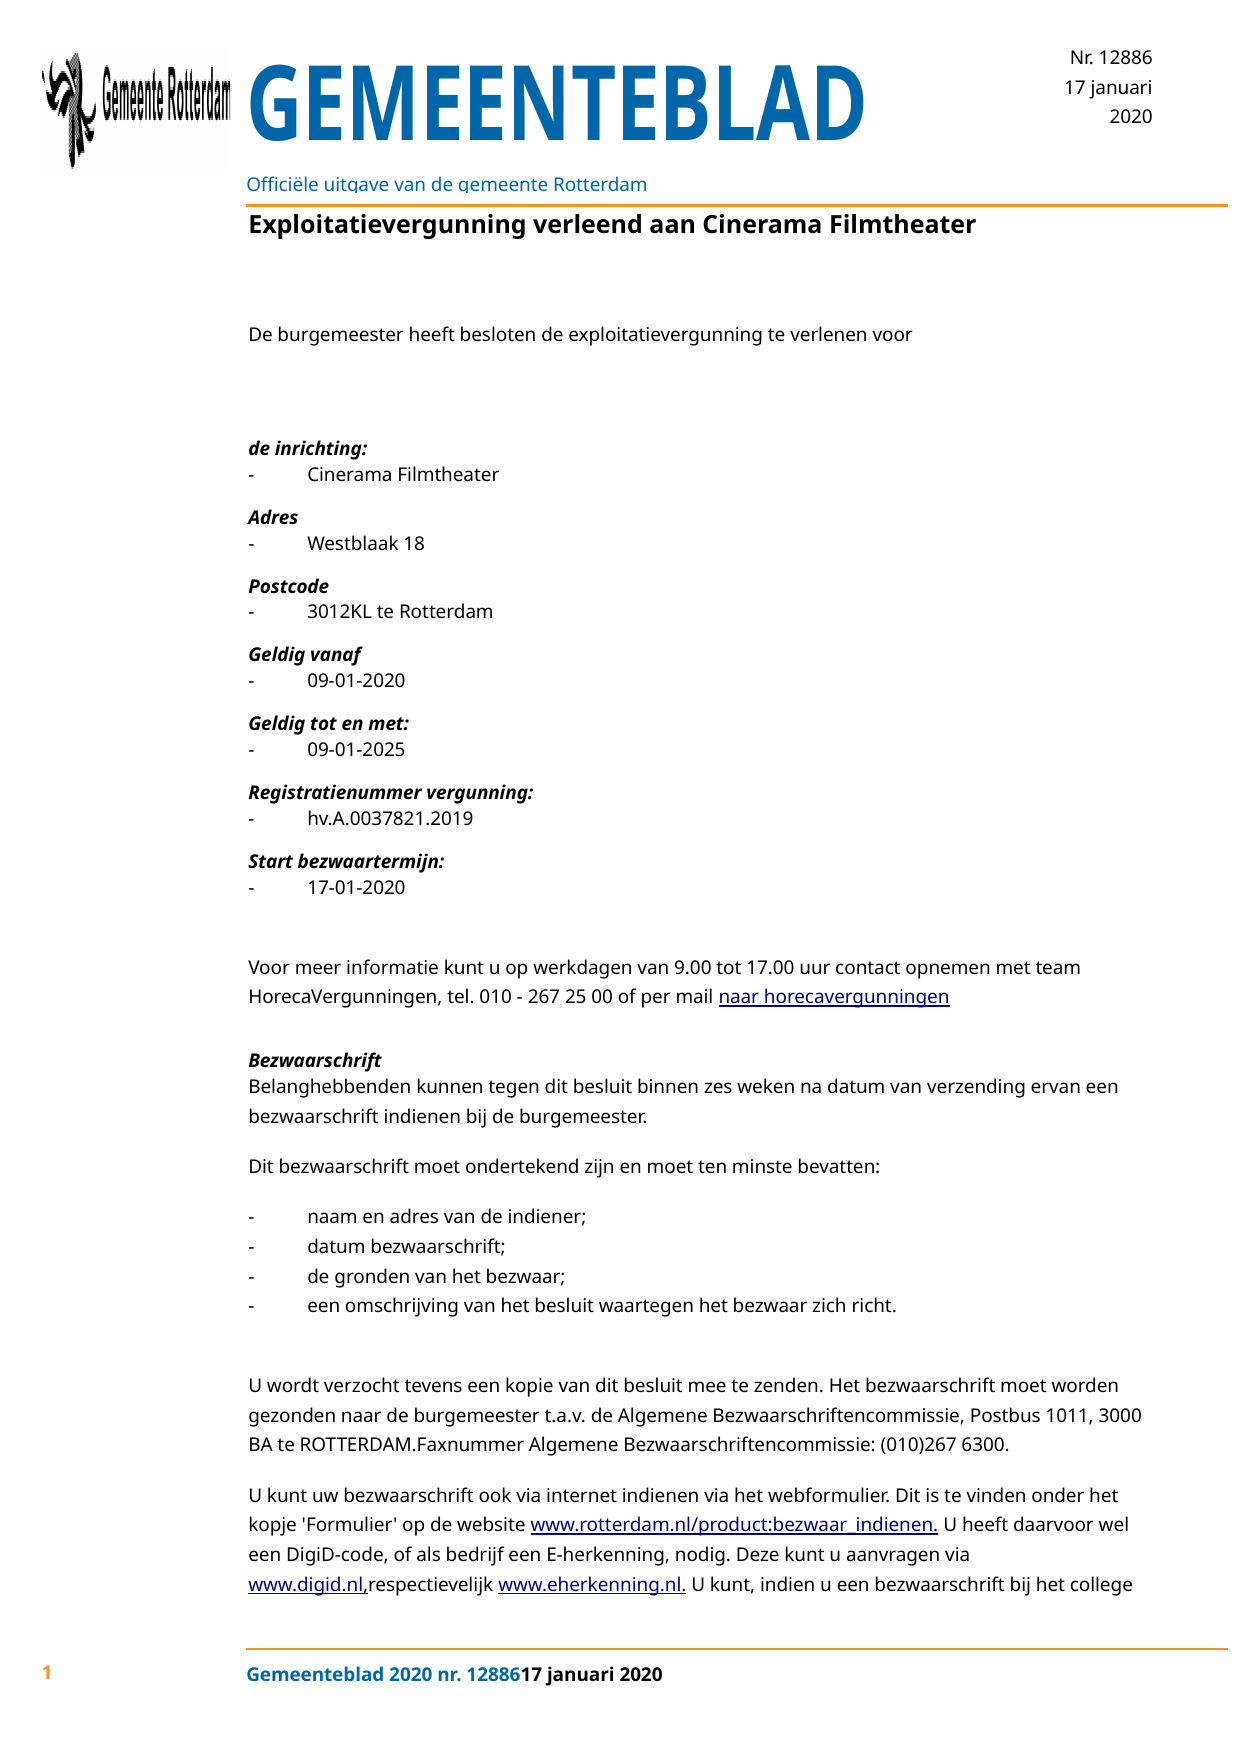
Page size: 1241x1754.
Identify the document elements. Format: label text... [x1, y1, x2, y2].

text Start bezwaartermijn: [248, 848, 1152, 874]
text Dit bezwaarschrift moet ondertekend zijn en moet ten minste bevatten: [248, 1153, 1152, 1179]
list Westblaak 18 [248, 530, 1152, 555]
text Adres [248, 504, 1152, 530]
text de inrichting: [248, 435, 1152, 461]
text Registratienummer vergunning: [248, 779, 1152, 805]
text U kunt uw bezwaarschrift ook via internet indienen via het webformulier. Dit is te vinden onder het kopje 'Formulier' op de website www.rotterdam.nl/product:bezwaar_indienen. U heeft daarvoor wel een DigiD-code, of als bedrijf een E-herkenning, nodig. Deze kunt u aanvragen via www.digid.nl,respectievelijk www.eherkenning.nl. U kunt, indien u een bezwaarschrift bij het college [248, 1482, 1152, 1596]
list datum bezwaarschrift; [248, 1233, 1152, 1259]
list een omschrijving van het besluit waartegen het bezwaar zich richt. [248, 1292, 1152, 1318]
text Belanghebbenden kunnen tegen dit besluit binnen zes weken na datum van verzending ervan een bezwaarschrift indienen bij de burgemeester. [248, 1073, 1152, 1128]
list de gronden van het bezwaar; [248, 1263, 1152, 1288]
list 17-01-2020 [248, 874, 1152, 900]
list 3012KL te Rotterdam [248, 598, 1152, 624]
text Geldig vanaf [248, 642, 1152, 667]
text Bezwaarschrift [248, 1047, 1152, 1073]
list Cinerama Filmtheater [248, 461, 1152, 487]
list hv.A.0037821.2019 [248, 805, 1152, 831]
list 09-01-2025 [248, 736, 1152, 762]
text Voor meer informatie kunt u op werkdagen van 9.00 tot 17.00 uur contact opnemen met team HorecaVergunningen, tel. 010 - 267 25 00 of per mail naar horecavergunningen [248, 954, 1152, 1009]
text Geldig tot en met: [248, 711, 1152, 736]
list 09-01-2020 [248, 667, 1152, 693]
text U wordt verzocht tevens een kopie van dit besluit mee te zenden. Het bezwaarschrift moet worden gezonden naar de burgemeester t.a.v. de Algemene Bezwaarschriftencommissie, Postbus 1011, 3000 BA te ROTTERDAM.Faxnummer Algemene Bezwaarschriftencommissie: (010)267 6300. [248, 1372, 1152, 1457]
text Postcode [248, 573, 1152, 598]
list naam en adres van de indiener; [248, 1204, 1152, 1229]
text De burgemeester heeft besloten de exploitatievergunning te verlenen voor [248, 321, 1152, 346]
text Exploitatievergunning verleend aan Cinerama Filmtheater [248, 207, 1152, 241]
picture [41, 47, 231, 172]
